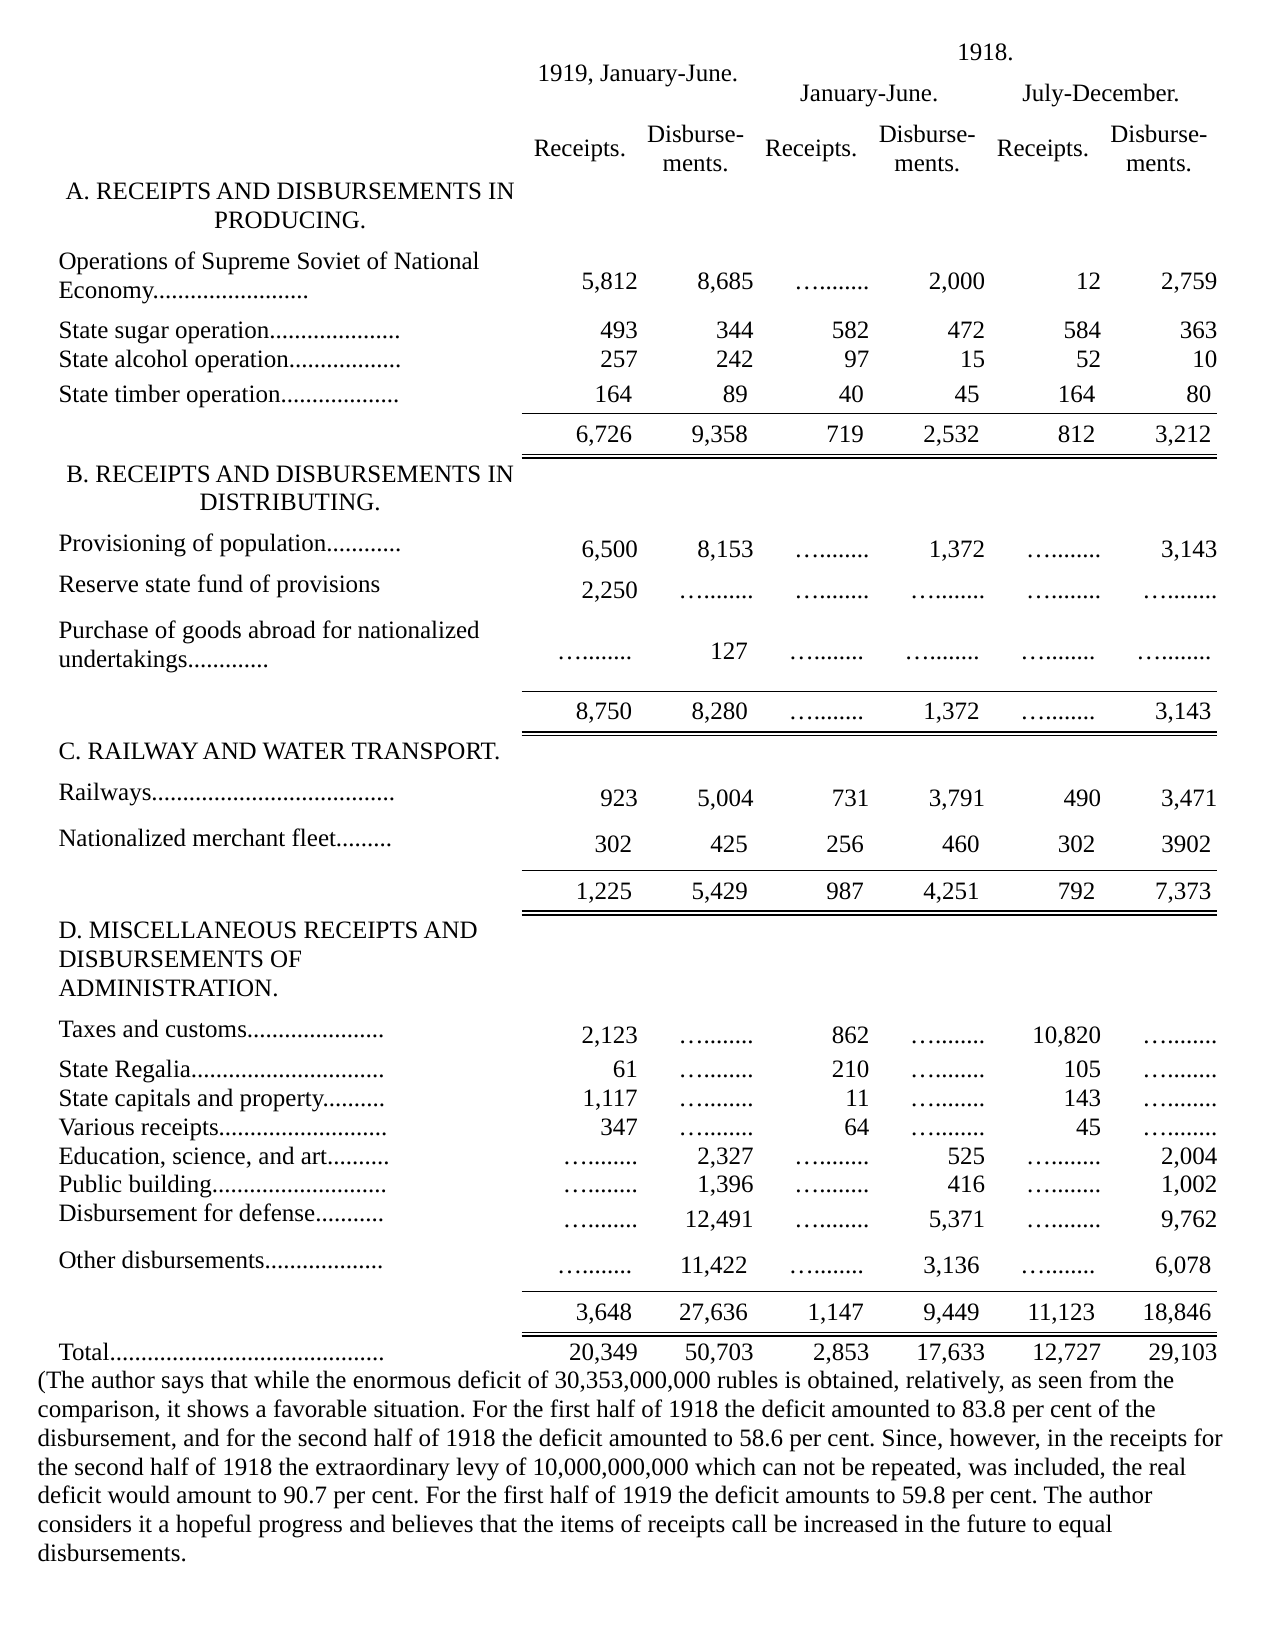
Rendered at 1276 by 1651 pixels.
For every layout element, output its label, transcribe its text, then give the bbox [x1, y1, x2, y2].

table_cell 1,372 [869, 692, 985, 731]
table_cell 3,212 [1101, 414, 1217, 453]
table_cell Nationalized merchant fleet......... [58, 818, 522, 870]
table_cell …........ [985, 569, 1101, 610]
table_cell 3,143 [1101, 692, 1217, 731]
table_cell …........ [522, 1141, 637, 1169]
table_cell Disburse-ments. [869, 119, 985, 176]
table_cell January-June. [753, 78, 985, 119]
table_cell …........ [1101, 1014, 1217, 1054]
table_cell Reserve state fund of provisions [58, 569, 522, 610]
table_cell 256 [753, 818, 869, 870]
table_cell 584 [985, 315, 1101, 344]
table_cell C. RAILWAY AND WATER TRANSPORT. [58, 731, 522, 777]
table_cell [985, 176, 1101, 246]
table_cell 6,500 [522, 528, 637, 569]
table_cell 61 [522, 1055, 637, 1083]
table_cell 45 [869, 373, 985, 413]
table_cell 210 [753, 1055, 869, 1083]
table_cell B. RECEIPTS AND DISBURSEMENTS IN DISTRIBUTING. [58, 454, 522, 528]
table_cell Total............................................ [58, 1331, 522, 1366]
table_cell 11,422 [638, 1239, 753, 1291]
table_header 1919, January-June. [522, 38, 753, 119]
table_cell 493 [522, 315, 637, 344]
table_cell 242 [638, 344, 753, 373]
table_cell 2,532 [869, 414, 985, 453]
table_cell 3,136 [869, 1239, 985, 1291]
table_cell 6,726 [522, 414, 637, 453]
table_cell 582 [753, 315, 869, 344]
table_cell 812 [985, 414, 1101, 453]
table_cell …........ [522, 610, 637, 691]
table_cell 2,004 [1101, 1141, 1217, 1169]
table_cell 1,225 [522, 871, 637, 910]
text (The author says that while the enormous deficit of 30,353,000,000 rubles is obtained, relatively, as seen from the comparison, it shows a favorable situation. For the first half of 1918 the deficit amounted to 83.8 per cent of the disbursement, and for the second half of 1918 the deficit amounted to 58.6 per cent. Since, however, in the receipts for the second half of 1918 the extraordinary levy of 10,000,000,000 which can not be repeated, was included, the real deficit would amount to 90.7 per cent. For the first half of 1919 the deficit amounts to 59.8 per cent. The author considers it a hopeful progress and believes that the items of receipts call be increased in the future to equal disbursements. [37, 1366, 1238, 1567]
table_cell [522, 916, 637, 1014]
table_cell [522, 736, 637, 777]
table_cell 8,750 [522, 692, 637, 731]
table_cell [1101, 916, 1217, 1014]
table_cell 27,636 [638, 1292, 753, 1331]
table_cell 20,349 [522, 1337, 637, 1366]
table_cell 2,327 [638, 1141, 753, 1169]
table_cell …........ [522, 1198, 637, 1239]
table_cell Public building............................ [58, 1170, 522, 1198]
table_cell [869, 176, 985, 246]
table_cell 8,685 [638, 246, 753, 315]
table_cell …........ [869, 1112, 985, 1141]
table_cell [985, 916, 1101, 1014]
table_cell Disburse-ments. [638, 119, 753, 176]
table_cell 3,791 [869, 777, 985, 818]
table_cell [522, 459, 637, 528]
table_cell Various receipts........................... [58, 1112, 522, 1141]
table_cell …........ [753, 1170, 869, 1198]
table_cell [753, 176, 869, 246]
table_cell …........ [753, 1239, 869, 1291]
table_cell [638, 176, 753, 246]
table_cell …........ [1101, 569, 1217, 610]
table_cell …........ [985, 1239, 1101, 1291]
table_cell 127 [638, 610, 753, 691]
table_cell [753, 916, 869, 1014]
table_cell 1,396 [638, 1170, 753, 1198]
table_cell 11,123 [985, 1292, 1101, 1331]
table_cell 1,372 [869, 528, 985, 569]
table_cell …........ [522, 1170, 637, 1198]
table_cell 6,078 [1101, 1239, 1217, 1291]
table_cell [869, 916, 985, 1014]
table_cell Receipts. [753, 119, 869, 176]
table_cell …........ [869, 1055, 985, 1083]
table_cell 143 [985, 1083, 1101, 1112]
table_cell Operations of Supreme Soviet of National Economy......................... [58, 246, 522, 315]
table_cell 17,633 [869, 1337, 985, 1366]
table_cell …........ [753, 569, 869, 610]
table_cell 10,820 [985, 1014, 1101, 1054]
table_cell Taxes and customs...................... [58, 1014, 522, 1054]
table_cell State Regalia............................... [58, 1055, 522, 1083]
table_cell 45 [985, 1112, 1101, 1141]
table_cell Provisioning of population............ [58, 528, 522, 569]
table_cell …........ [753, 692, 869, 731]
table_cell A. RECEIPTS AND DISBURSEMENTS IN PRODUCING. [58, 176, 522, 246]
table_cell State alcohol operation.................. [58, 344, 522, 373]
table_cell 105 [985, 1055, 1101, 1083]
table_cell …........ [985, 1198, 1101, 1239]
table_cell 344 [638, 315, 753, 344]
table_cell 3,648 [522, 1292, 637, 1331]
table_cell …........ [869, 610, 985, 691]
table_cell State sugar operation..................... [58, 315, 522, 344]
table_cell …........ [522, 1239, 637, 1291]
table_cell …........ [869, 1014, 985, 1054]
table_cell [985, 736, 1101, 777]
table_cell …........ [869, 569, 985, 610]
table_cell Other disbursements................... [58, 1239, 522, 1291]
table_cell …........ [638, 1014, 753, 1054]
table_cell D. MISCELLANEOUS RECEIPTS AND DISBURSEMENTS OF ADMINISTRATION. [58, 910, 522, 1014]
table_cell 12,491 [638, 1198, 753, 1239]
table_cell …........ [1101, 1083, 1217, 1112]
table_cell 64 [753, 1112, 869, 1141]
table_cell …........ [985, 692, 1101, 731]
table_cell …........ [985, 610, 1101, 691]
table_cell [58, 1291, 522, 1331]
table_cell [522, 176, 637, 246]
table_cell …........ [753, 1198, 869, 1239]
table_cell 363 [1101, 315, 1217, 344]
table_cell 8,280 [638, 692, 753, 731]
table_cell Receipts. [522, 119, 637, 176]
table_cell 1,002 [1101, 1170, 1217, 1198]
table_cell [985, 459, 1101, 528]
table_cell …........ [985, 1141, 1101, 1169]
table_cell 987 [753, 871, 869, 910]
table_cell 5,429 [638, 871, 753, 910]
table_cell 3902 [1101, 818, 1217, 870]
table_cell [753, 459, 869, 528]
table_cell Education, science, and art.......... [58, 1141, 522, 1169]
table_cell 2,759 [1101, 246, 1217, 315]
table_cell …........ [753, 246, 869, 315]
table_cell [638, 459, 753, 528]
table_header 1918. [753, 38, 1217, 78]
table_cell …........ [1101, 1112, 1217, 1141]
table_cell 11 [753, 1083, 869, 1112]
table_cell 9,762 [1101, 1198, 1217, 1239]
table_cell 347 [522, 1112, 637, 1141]
table_cell [1101, 459, 1217, 528]
table_cell [1101, 176, 1217, 246]
table_cell 2,853 [753, 1337, 869, 1366]
table_cell …........ [638, 1055, 753, 1083]
table_cell …........ [985, 1170, 1101, 1198]
table_cell 12 [985, 246, 1101, 315]
table_cell Receipts. [985, 119, 1101, 176]
table_cell 97 [753, 344, 869, 373]
table_cell 257 [522, 344, 637, 373]
table_cell [869, 736, 985, 777]
table_cell 80 [1101, 373, 1217, 413]
table_cell 923 [522, 777, 637, 818]
table_cell 29,103 [1101, 1337, 1217, 1366]
table_cell 731 [753, 777, 869, 818]
table_cell Disburse-ments. [1101, 119, 1217, 176]
table_cell [638, 736, 753, 777]
table_cell 7,373 [1101, 871, 1217, 910]
table_cell …........ [1101, 610, 1217, 691]
table_cell 52 [985, 344, 1101, 373]
table_cell 2,250 [522, 569, 637, 610]
table_cell [869, 459, 985, 528]
table_cell …........ [869, 1083, 985, 1112]
table_cell [753, 736, 869, 777]
table_cell 9,449 [869, 1292, 985, 1331]
table_cell July-December. [985, 78, 1217, 119]
table_cell 15 [869, 344, 985, 373]
table_cell 164 [522, 373, 637, 413]
table_cell 2,000 [869, 246, 985, 315]
table_cell 5,371 [869, 1198, 985, 1239]
table_cell State timber operation................... [58, 373, 522, 413]
table_cell …........ [753, 528, 869, 569]
table_cell 862 [753, 1014, 869, 1054]
table_header [58, 38, 522, 176]
table_cell State capitals and property.......... [58, 1083, 522, 1112]
table_cell 472 [869, 315, 985, 344]
table_cell 5,004 [638, 777, 753, 818]
table_cell 50,703 [638, 1337, 753, 1366]
table_cell 12,727 [985, 1337, 1101, 1366]
table_cell 719 [753, 414, 869, 453]
table_cell 302 [985, 818, 1101, 870]
table_cell 3,471 [1101, 777, 1217, 818]
table_cell …........ [985, 528, 1101, 569]
table_cell Disbursement for defense........... [58, 1198, 522, 1239]
table_cell 8,153 [638, 528, 753, 569]
table_cell 302 [522, 818, 637, 870]
table_cell 4,251 [869, 871, 985, 910]
table_cell 3,143 [1101, 528, 1217, 569]
table_cell 164 [985, 373, 1101, 413]
table_cell 89 [638, 373, 753, 413]
table_cell …........ [638, 1112, 753, 1141]
table_cell …........ [1101, 1055, 1217, 1083]
table_cell …........ [753, 610, 869, 691]
table_cell 425 [638, 818, 753, 870]
table_cell …........ [638, 1083, 753, 1112]
table_cell [638, 916, 753, 1014]
table_cell 9,358 [638, 414, 753, 453]
table_cell 10 [1101, 344, 1217, 373]
table_cell 792 [985, 871, 1101, 910]
table_cell 416 [869, 1170, 985, 1198]
table_cell …........ [753, 1141, 869, 1169]
table_cell Railways....................................... [58, 777, 522, 818]
table_cell 5,812 [522, 246, 637, 315]
table_cell 40 [753, 373, 869, 413]
table_cell 1,117 [522, 1083, 637, 1112]
table_cell 1,147 [753, 1292, 869, 1331]
table_cell 490 [985, 777, 1101, 818]
table_cell 18,846 [1101, 1292, 1217, 1331]
table_cell 525 [869, 1141, 985, 1169]
table_cell 2,123 [522, 1014, 637, 1054]
table_cell [58, 870, 522, 910]
table_cell 460 [869, 818, 985, 870]
table_cell [1101, 736, 1217, 777]
table_cell [58, 413, 522, 453]
table_cell …........ [638, 569, 753, 610]
table_cell Purchase of goods abroad for nationalized undertakings............. [58, 610, 522, 691]
table_cell [58, 691, 522, 731]
